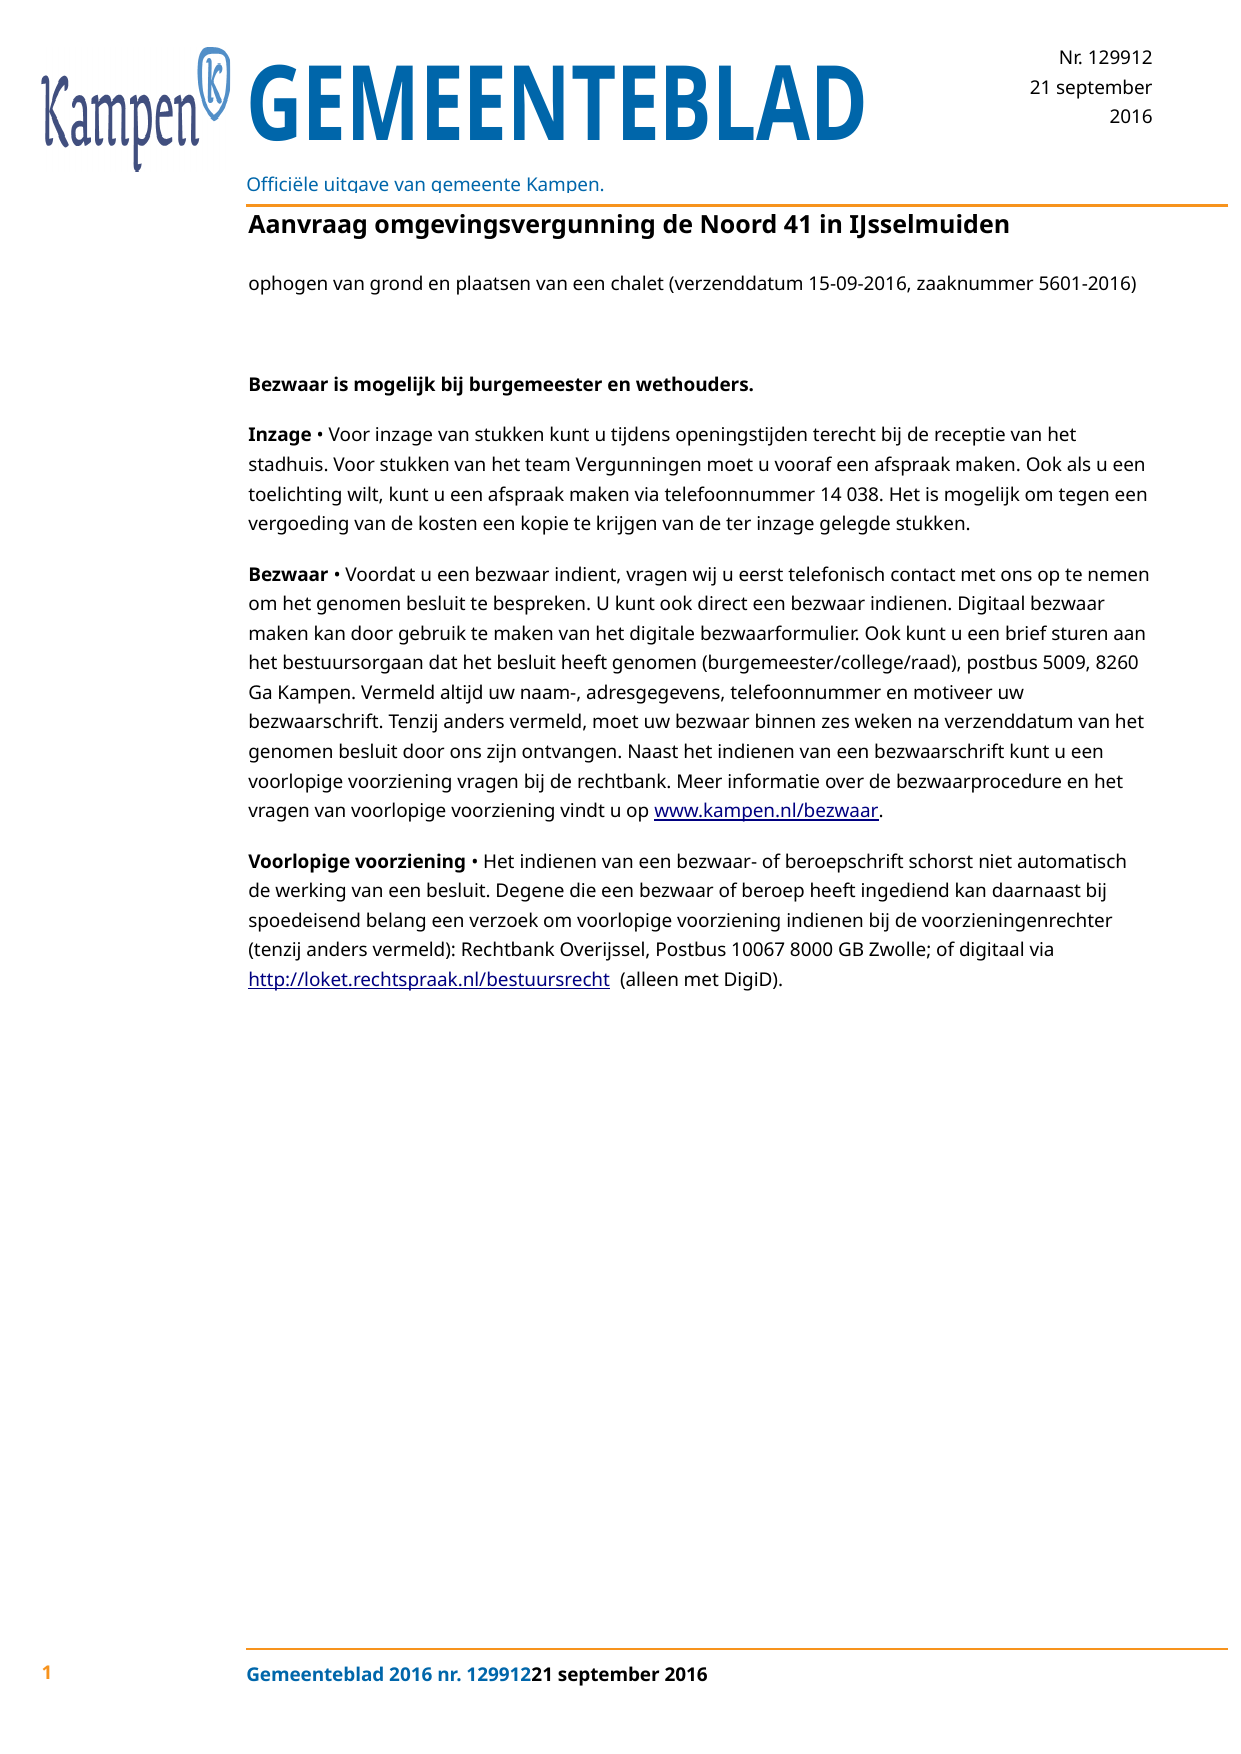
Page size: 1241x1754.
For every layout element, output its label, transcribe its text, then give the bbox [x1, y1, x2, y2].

text Voorlopige voorziening • Het indienen van een bezwaar- of beroepschrift schorst niet automatisch de werking van een besluit. Degene die een bezwaar of beroep heeft ingediend kan daarnaast bij spoedeisend belang een verzoek om voorlopige voorziening indienen bij de voorzieningenrechter (tenzij anders vermeld): Rechtbank Overijssel, Postbus 10067 8000 GB Zwolle; of digitaal via http://loket.rechtspraak.nl/bestuursrecht (alleen met DigiD). [248, 848, 1152, 992]
text ophogen van grond en plaatsen van een chalet (verzenddatum 15-09-2016, zaaknummer 5601-2016) [248, 270, 1152, 296]
text Inzage • Voor inzage van stukken kunt u tijdens openingstijden terecht bij de receptie van het stadhuis. Voor stukken van het team Vergunningen moet u vooraf een afspraak maken. Ook als u een toelichting wilt, kunt u een afspraak maken via telefoonnummer 14 038. Het is mogelijk om tegen een vergoeding van de kosten een kopie te krijgen van de ter inzage gelegde stukken. [248, 422, 1152, 536]
text Bezwaar • Voordat u een bezwaar indient, vragen wij u eerst telefonisch contact met ons op te nemen om het genomen besluit te bespreken. U kunt ook direct een bezwaar indienen. Digitaal bezwaar maken kan door gebruik te maken van het digitale bezwaarformulier. Ook kunt u een brief sturen aan het bestuursorgaan dat het besluit heeft genomen (burgemeester/college/raad), postbus 5009, 8260 Ga Kampen. Vermeld altijd uw naam-, adresgegevens, telefoonnummer en motiveer uw bezwaarschrift. Tenzij anders vermeld, moet uw bezwaar binnen zes weken na verzenddatum van het genomen besluit door ons zijn ontvangen. Naast het indienen van een bezwaarschrift kunt u een voorlopige voorziening vragen bij de rechtbank. Meer informatie over de bezwaarprocedure en het vragen van voorlopige voorziening vindt u op www.kampen.nl/bezwaar. [248, 561, 1152, 823]
picture [41, 47, 231, 172]
text Bezwaar is mogelijk bij burgemeester en wethouders. [248, 371, 1152, 397]
text Aanvraag omgevingsvergunning de Noord 41 in IJsselmuiden [248, 207, 1152, 241]
